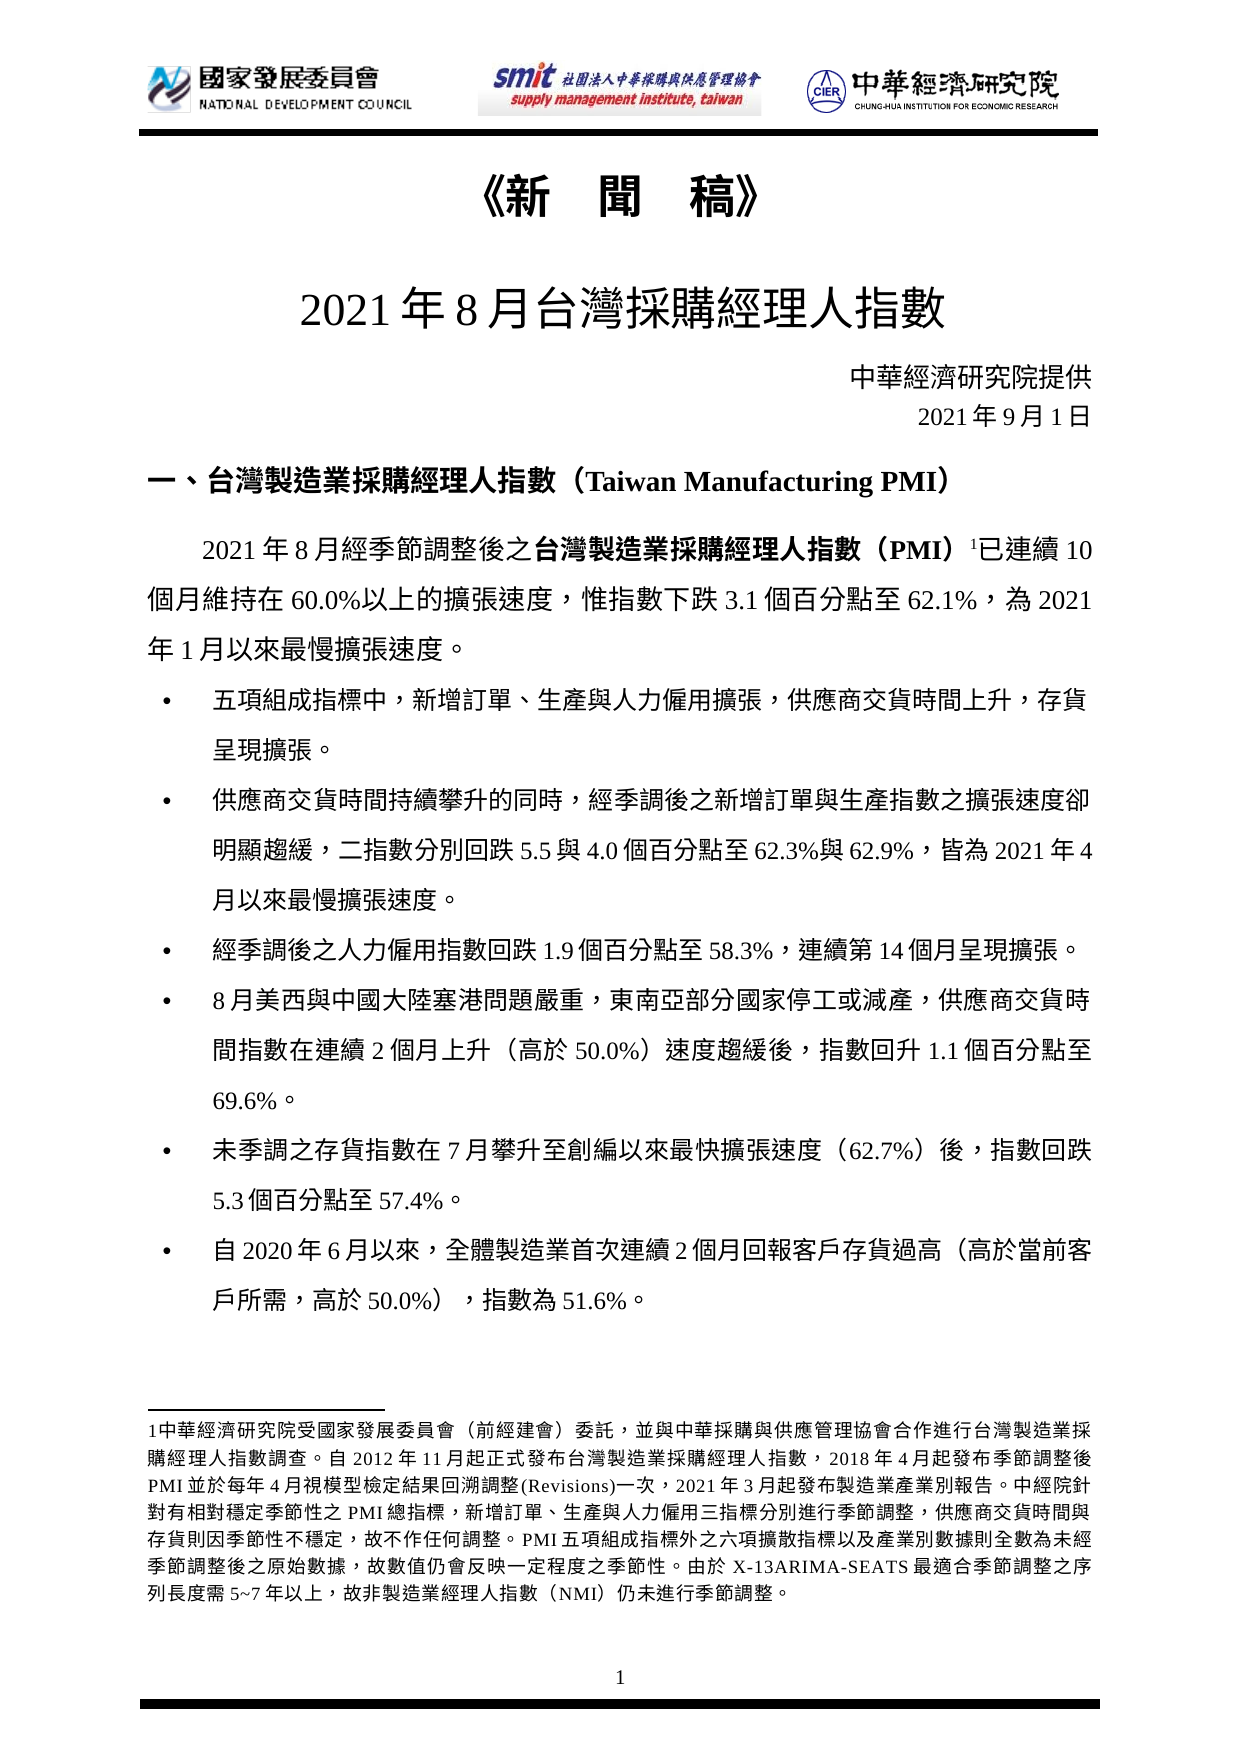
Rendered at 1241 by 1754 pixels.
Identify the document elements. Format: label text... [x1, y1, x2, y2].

list 供應商交貨時間持續攀升的同時，經季調後之新增訂單與生產指數之擴張速度卻明顯趨緩，二指數分別回跌5.5與4.0個百分點至62.3%與62.9%，皆為2021年4月以來最慢擴張速度。 [162, 770, 1092, 920]
list 8月美西與中國大陸塞港問題嚴重，東南亞部分國家停工或減產，供應商交貨時間指數在連續2個月上升（高於50.0%）速度趨緩後，指數回升1.1個百分點至69.6%。 [162, 970, 1092, 1120]
list 經季調後之人力僱用指數回跌1.9個百分點至58.3%，連續第14個月呈現擴張。 [162, 920, 1092, 970]
text 2021年8月台灣採購經理人指數 [148, 272, 1097, 338]
picture [477, 60, 762, 116]
picture [147, 55, 437, 130]
text 中華經濟研究院提供 [148, 351, 1092, 395]
text 《新 聞 稿》 [148, 160, 1092, 227]
list 五項組成指標中，新增訂單、生產與人力僱用擴張，供應商交貨時間上升，存貨呈現擴張。 [162, 670, 1092, 770]
text 2021年9月1日 [148, 395, 1092, 432]
text 中華經濟研究院受國家發展委員會（前經建會）委託，並與中華採購與供應管理協會合作進行台灣製造業採購經理人指數調查。自2012年11月起正式發布台灣製造業採購經理人指數，2018年4月起發布季節調整後PMI並於每年4月視模型檢定結果回溯調整(Revisions)一次，2021年3月起發布製造業產業別報告。中經院針對有相對穩定季節性之PMI總指標，新增訂單、生產與人力僱用三指標分別進行季節調整，供應商交貨時間與存貨則因季節性不穩定，故不作任何調整。PMI五項組成指標外之六項擴散指標以及產業別數據則全數為未經季節調整後之原始數據，故數值仍會反映一定程度之季節性。由於X-13ARIMA-SEATS最適合季節調整之序列長度需5~7年以上，故非製造業經理人指數（NMI）仍未進行季節調整。 [148, 1416, 1092, 1606]
text 一、台灣製造業採購經理人指數（Taiwan Manufacturing PMI） [148, 451, 1092, 501]
list 自2020年6月以來，全體製造業首次連續2個月回報客戶存貨過高（高於當前客戶所需，高於50.0%），指數為51.6%。 [162, 1220, 1092, 1320]
picture [783, 53, 1092, 131]
list 未季調之存貨指數在7月攀升至創編以來最快擴張速度（62.7%）後，指數回跌5.3個百分點至57.4%。 [162, 1120, 1092, 1220]
text 2021年8月經季節調整後之台灣製造業採購經理人指數（PMI）已連續10個月維持在60.0%以上的擴張速度，惟指數下跌3.1個百分點至62.1%，為2021年1月以來最慢擴張速度。 [148, 520, 1092, 670]
